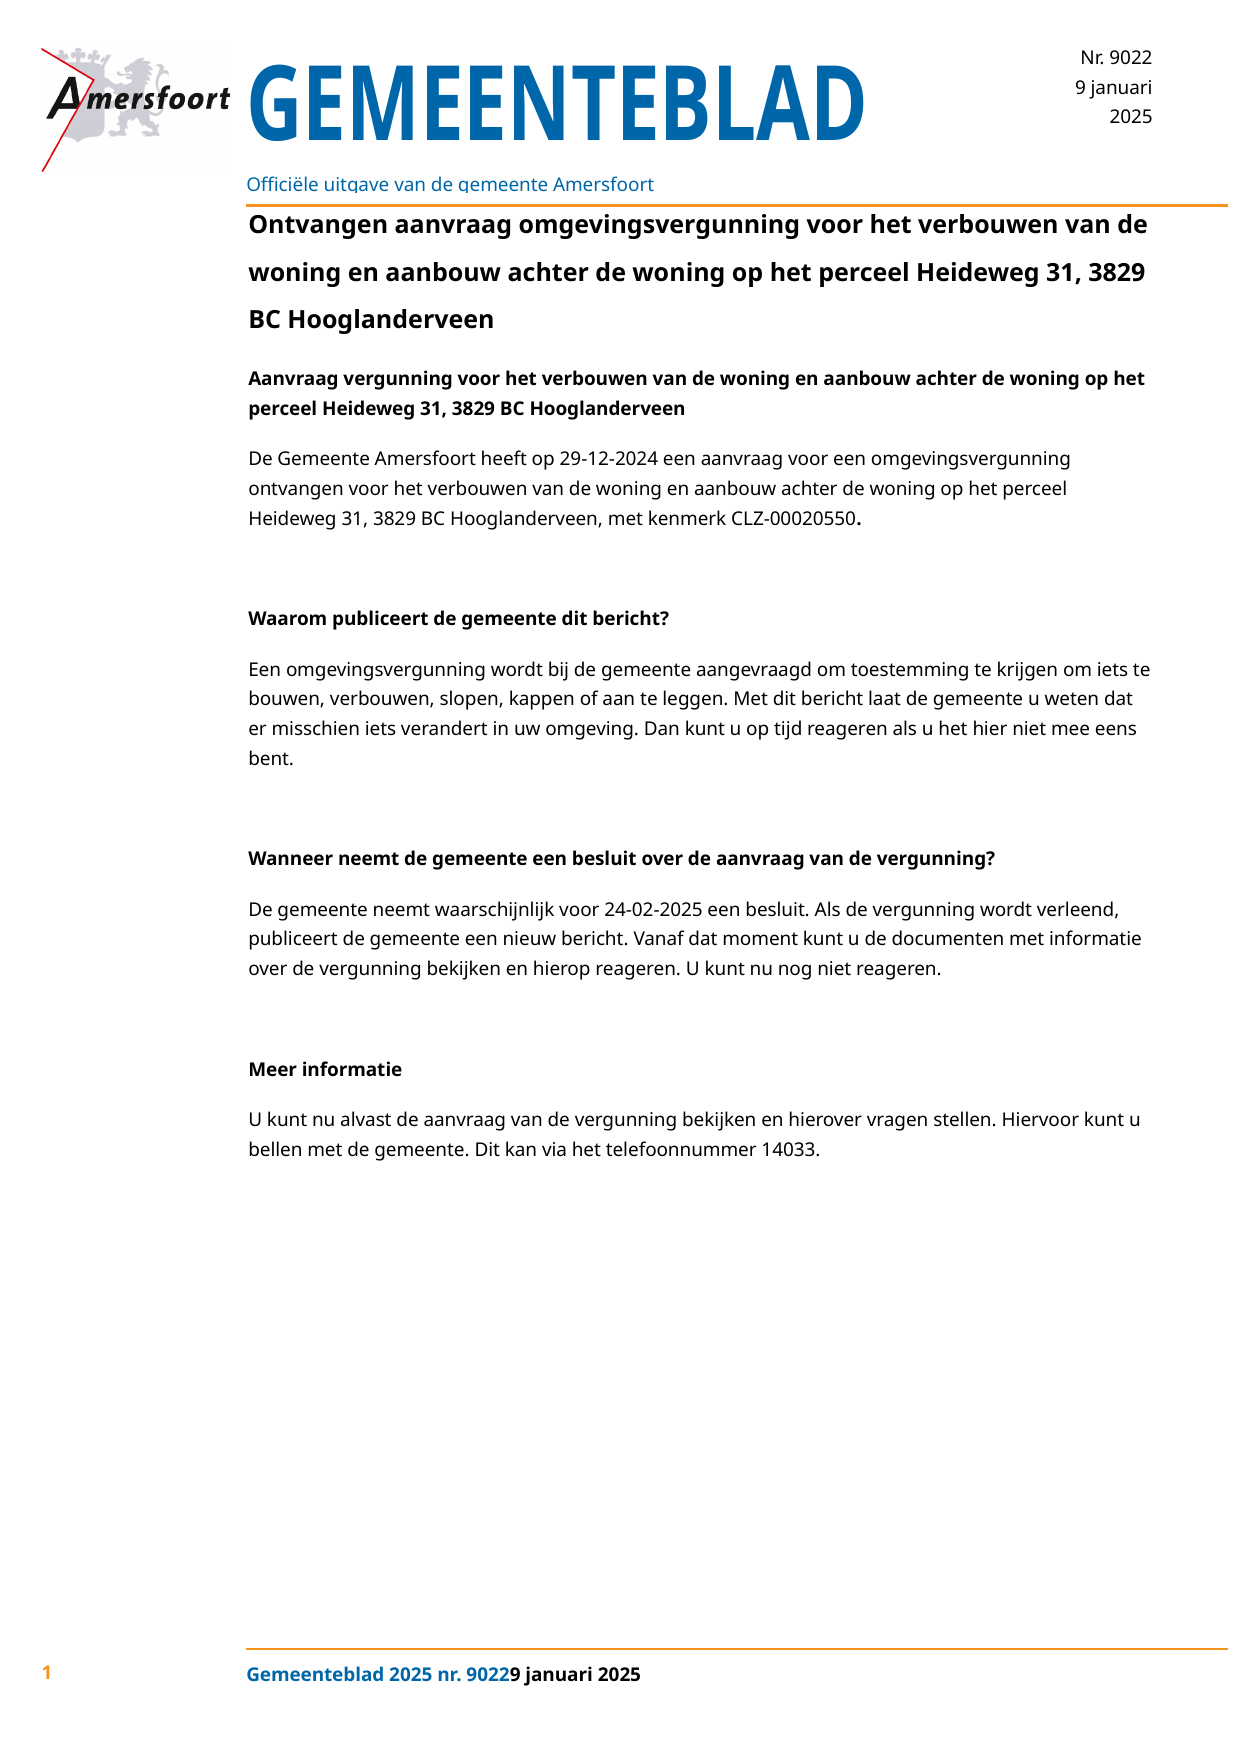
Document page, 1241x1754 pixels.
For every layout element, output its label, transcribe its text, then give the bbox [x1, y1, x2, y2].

text De Gemeente Amersfoort heeft op 29-12-2024 een aanvraag voor een omgevingsvergunning ontvangen voor het verbouwen van de woning en aanbouw achter de woning op het perceel Heideweg 31, 3829 BC Hooglanderveen, met kenmerk CLZ-00020550. [248, 446, 1152, 530]
text Aanvraag vergunning voor het verbouwen van de woning en aanbouw achter de woning op het perceel Heideweg 31, 3829 BC Hooglanderveen [248, 366, 1152, 421]
picture [41, 47, 231, 172]
text U kunt nu alvast de aanvraag van de vergunning bekijken en hierover vragen stellen. Hiervoor kunt u bellen met de gemeente. Dit kan via het telefoonnummer 14033. [248, 1106, 1152, 1162]
text Een omgevingsvergunning wordt bij de gemeente aangevraagd om toestemming te krijgen om iets te bouwen, verbouwen, slopen, kappen of aan te leggen. Met dit bericht laat de gemeente u weten dat er misschien iets verandert in uw omgeving. Dan kunt u op tijd reageren als u het hier niet mee eens bent. [248, 656, 1152, 770]
text De gemeente neemt waarschijnlijk voor 24-02-2025 een besluit. Als de vergunning wordt verleend, publiceert de gemeente een nieuw bericht. Vanaf dat moment kunt u de documenten met informatie over de vergunning bekijken en hierop reageren. U kunt nu nog niet reageren. [248, 896, 1152, 981]
text Meer informatie [248, 1056, 1152, 1082]
text Waarom publiceert de gemeente dit bericht? [248, 606, 1152, 631]
text Wanneer neemt de gemeente een besluit over de aanvraag van de vergunning? [248, 846, 1152, 871]
text Ontvangen aanvraag omgevingsvergunning voor het verbouwen van de woning en aanbouw achter de woning op het perceel Heideweg 31, 3829 BC Hooglanderveen [248, 207, 1152, 336]
